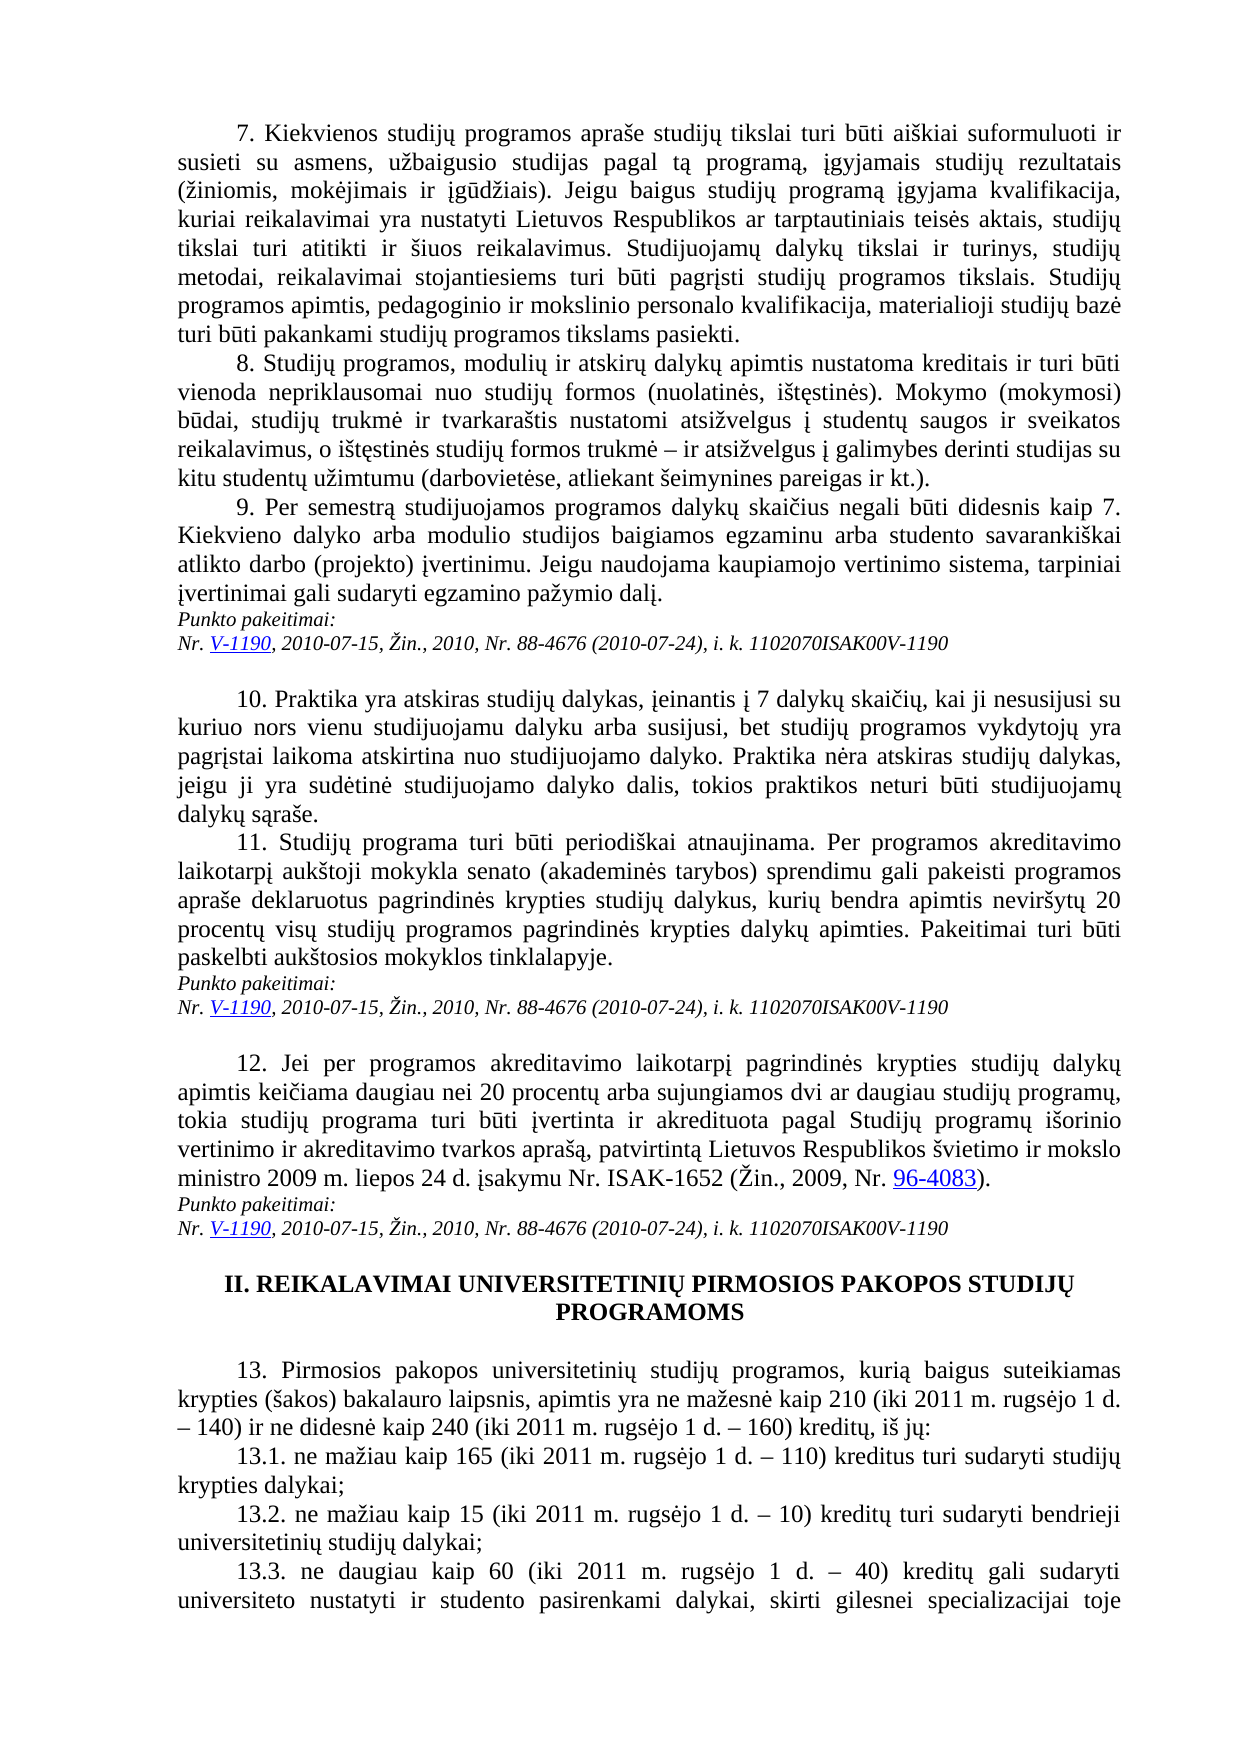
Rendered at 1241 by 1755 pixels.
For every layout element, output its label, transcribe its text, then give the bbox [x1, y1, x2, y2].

text 7. Kiekvienos studijų programos apraše studijų tikslai turi būti aiškiai suformuluoti ir susieti su asmens, užbaigusio studijas pagal tą programą, įgyjamais studijų rezultatais (žiniomis, mokėjimais ir įgūdžiais). Jeigu baigus studijų programą įgyjama kvalifikacija, kuriai reikalavimai yra nustatyti Lietuvos Respublikos ar tarptautiniais teisės aktais, studijų tikslai turi atitikti ir šiuos reikalavimus. Studijuojamų dalykų tikslai ir turinys, studijų metodai, reikalavimai stojantiesiems turi būti pagrįsti studijų programos tikslais. Studijų programos apimtis, pedagoginio ir mokslinio personalo kvalifikacija, materialioji studijų bazė turi būti pakankami studijų programos tikslams pasiekti. [177, 118, 1122, 348]
text 10. Praktika yra atskiras studijų dalykas, įeinantis į 7 dalykų skaičių, kai ji nesusijusi su kuriuo nors vienu studijuojamu dalyku arba susijusi, bet studijų programos vykdytojų yra pagrįstai laikoma atskirtina nuo studijuojamo dalyko. Praktika nėra atskiras studijų dalykas, jeigu ji yra sudėtinė studijuojamo dalyko dalis, tokios praktikos neturi būti studijuojamų dalykų sąraše. [177, 684, 1122, 827]
text 13.2. ne mažiau kaip 15 (iki 2011 m. rugsėjo 1 d. – 10) kreditų turi sudaryti bendrieji universitetinių studijų dalykai; [177, 1499, 1122, 1556]
text 9. Per semestrą studijuojamos programos dalykų skaičius negali būti didesnis kaip 7. Kiekvieno dalyko arba modulio studijos baigiamos egzaminu arba studento savarankiškai atlikto darbo (projekto) įvertinimu. Jeigu naudojama kaupiamojo vertinimo sistema, tarpiniai įvertinimai gali sudaryti egzamino pažymio dalį. [177, 492, 1122, 607]
text 13. Pirmosios pakopos universitetinių studijų programos, kurią baigus suteikiamas krypties (šakos) bakalauro laipsnis, apimtis yra ne mažesnė kaip 210 (iki 2011 m. rugsėjo 1 d. – 140) ir ne didesnė kaip 240 (iki 2011 m. rugsėjo 1 d. – 160) kreditų, iš jų: [177, 1355, 1122, 1441]
text Nr. V-1190, 2010-07-15, Žin., 2010, Nr. 88-4676 (2010-07-24), i. k. 1102070ISAK00V-1190 [177, 995, 1122, 1019]
text Punkto pakeitimai: [177, 971, 1122, 995]
text Punkto pakeitimai: [177, 607, 1122, 631]
text 13.1. ne mažiau kaip 165 (iki 2011 m. rugsėjo 1 d. – 110) kreditus turi sudaryti studijų krypties dalykai; [177, 1441, 1122, 1499]
text Nr. V-1190, 2010-07-15, Žin., 2010, Nr. 88-4676 (2010-07-24), i. k. 1102070ISAK00V-1190 [177, 631, 1122, 655]
text Nr. V-1190, 2010-07-15, Žin., 2010, Nr. 88-4676 (2010-07-24), i. k. 1102070ISAK00V-1190 [177, 1216, 1122, 1240]
text 13.3. ne daugiau kaip 60 (iki 2011 m. rugsėjo 1 d. – 40) kreditų gali sudaryti universiteto nustatyti ir studento pasirenkami dalykai, skirti gilesnei specializacijai toje [177, 1556, 1122, 1614]
text II. REIKALAVIMAI UNIVERSITETINIŲ PIRMOSIOS PAKOPOS STUDIJŲ PROGRAMOMS [177, 1269, 1122, 1326]
text 11. Studijų programa turi būti periodiškai atnaujinama. Per programos akreditavimo laikotarpį aukštoji mokykla senato (akademinės tarybos) sprendimu gali pakeisti programos apraše deklaruotus pagrindinės krypties studijų dalykus, kurių bendra apimtis neviršytų 20 procentų visų studijų programos pagrindinės krypties dalykų apimties. Pakeitimai turi būti paskelbti aukštosios mokyklos tinklalapyje. [177, 827, 1122, 971]
text 8. Studijų programos, modulių ir atskirų dalykų apimtis nustatoma kreditais ir turi būti vienoda nepriklausomai nuo studijų formos (nuolatinės, ištęstinės). Mokymo (mokymosi) būdai, studijų trukmė ir tvarkaraštis nustatomi atsižvelgus į studentų saugos ir sveikatos reikalavimus, o ištęstinės studijų formos trukmė – ir atsižvelgus į galimybes derinti studijas su kitu studentų užimtumu (darbovietėse, atliekant šeimynines pareigas ir kt.). [177, 348, 1122, 492]
text 12. Jei per programos akreditavimo laikotarpį pagrindinės krypties studijų dalykų apimtis keičiama daugiau nei 20 procentų arba sujungiamos dvi ar daugiau studijų programų, tokia studijų programa turi būti įvertinta ir akredituota pagal Studijų programų išorinio vertinimo ir akreditavimo tvarkos aprašą, patvirtintą Lietuvos Respublikos švietimo ir mokslo ministro 2009 m. liepos 24 d. įsakymu Nr. ISAK-1652 (Žin., 2009, Nr. 96-4083). [177, 1048, 1122, 1192]
text Punkto pakeitimai: [177, 1192, 1122, 1216]
